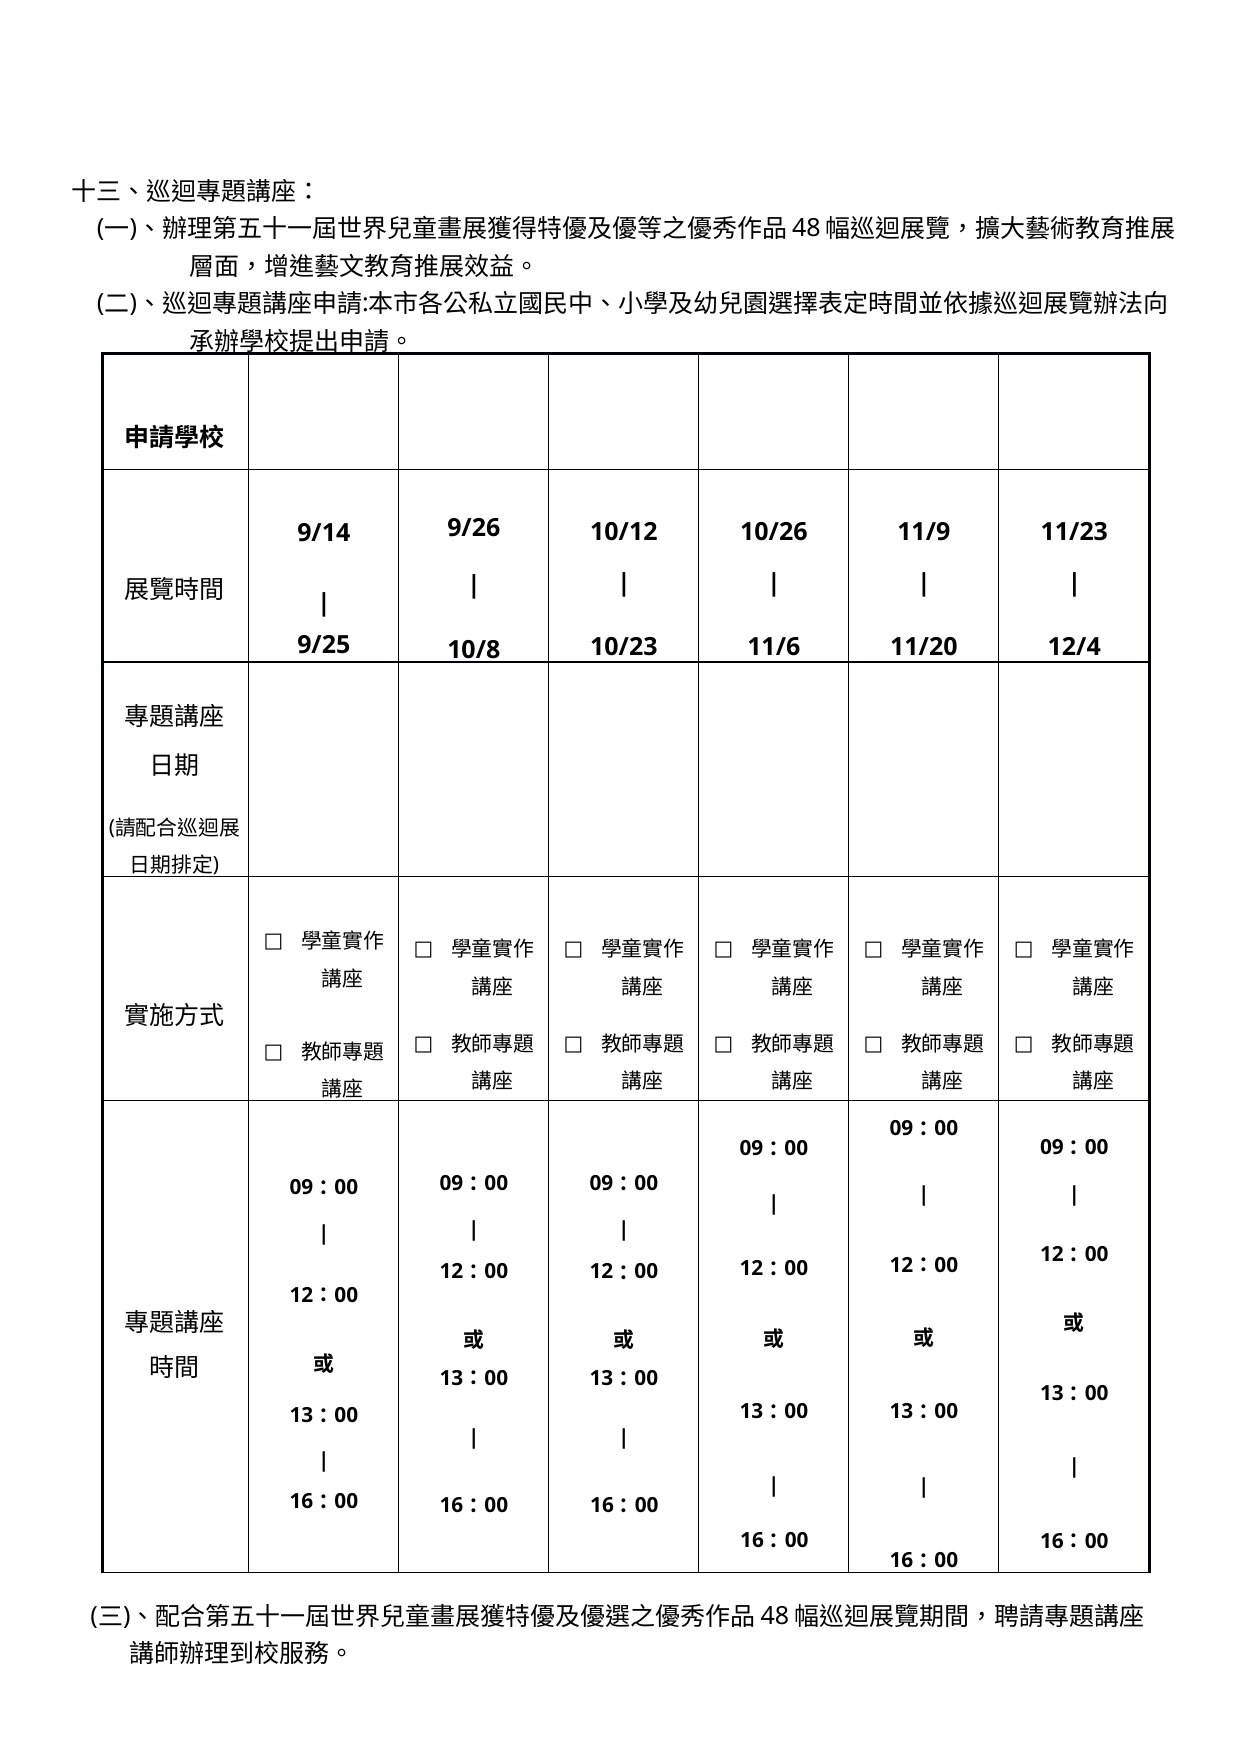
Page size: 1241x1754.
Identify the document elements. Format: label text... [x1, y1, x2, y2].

table_header [399, 355, 548, 469]
text 講師辦理到校服務。 [71, 1627, 1181, 1664]
table_cell 09：00 | 12：00 或 13：00 | 16：00 [399, 1101, 548, 1572]
table_header [249, 355, 398, 469]
text (三)、配合第五十一屆世界兒童畫展獲特優及優選之優秀作品48幅巡迴展覽期間，聘請專題講座 [71, 1589, 1181, 1627]
table_cell [549, 663, 698, 876]
text (一)、辦理第五十一屆世界兒童畫展獲得特優及優等之優秀作品48幅巡迴展覽，擴大藝術教育推展層面，增進藝文教育推展效益。 [71, 202, 1181, 277]
table_cell 09：00 | 12：00 或 13：00 | 16：00 [849, 1101, 998, 1572]
table_cell 9/14 | 9/25 [249, 470, 398, 661]
table_cell 學童實作講座 教師專題講座 [699, 877, 848, 1100]
table_header [999, 355, 1148, 469]
table_cell 9/26 | 10/8 [399, 470, 548, 661]
table_cell 11/9 | 11/20 [849, 470, 998, 661]
table_header [549, 355, 698, 469]
table_cell 展覽時間 [104, 470, 248, 661]
table_header 申請學校 [104, 355, 248, 469]
table_cell 學童實作講座 教師專題講座 [399, 877, 548, 1100]
table_cell [849, 663, 998, 876]
text (二)、巡迴專題講座申請:本市各公私立國民中、小學及幼兒園選擇表定時間並依據巡迴展覽辦法向承辦學校提出申請。 [71, 277, 1181, 352]
table_cell 09：00 | 12：00 或 13：00 | 16：00 [249, 1101, 398, 1572]
table_cell 學童實作講座 教師專題講座 [249, 877, 398, 1100]
table_cell [399, 663, 548, 876]
table_cell 實施方式 [104, 877, 248, 1100]
table_cell 10/26 | 11/6 [699, 470, 848, 661]
table_cell 09：00 | 12：00 或 13：00 | 16：00 [699, 1101, 848, 1572]
table_cell 學童實作講座 教師專題講座 [549, 877, 698, 1100]
table_cell 專題講座 日期 (請配合巡迴展日期排定) [104, 663, 248, 876]
text 十三、巡迴專題講座： [71, 164, 1181, 202]
table_cell [699, 663, 848, 876]
table_header [849, 355, 998, 469]
table_cell [249, 663, 398, 876]
table_cell 10/12 | 10/23 [549, 470, 698, 661]
table_cell 09：00 | 12：00 或 13：00 | 16：00 [549, 1101, 698, 1572]
table_cell 專題講座 時間 [104, 1101, 248, 1572]
table_cell 學童實作講座 教師專題講座 [849, 877, 998, 1100]
table_cell 學童實作講座 教師專題講座 [999, 877, 1148, 1100]
table_cell 09：00 | 12：00 或 13：00 | 16：00 [999, 1101, 1148, 1572]
table_cell 11/23 | 12/4 [999, 470, 1148, 661]
table_header [699, 355, 848, 469]
table_cell [999, 663, 1148, 876]
